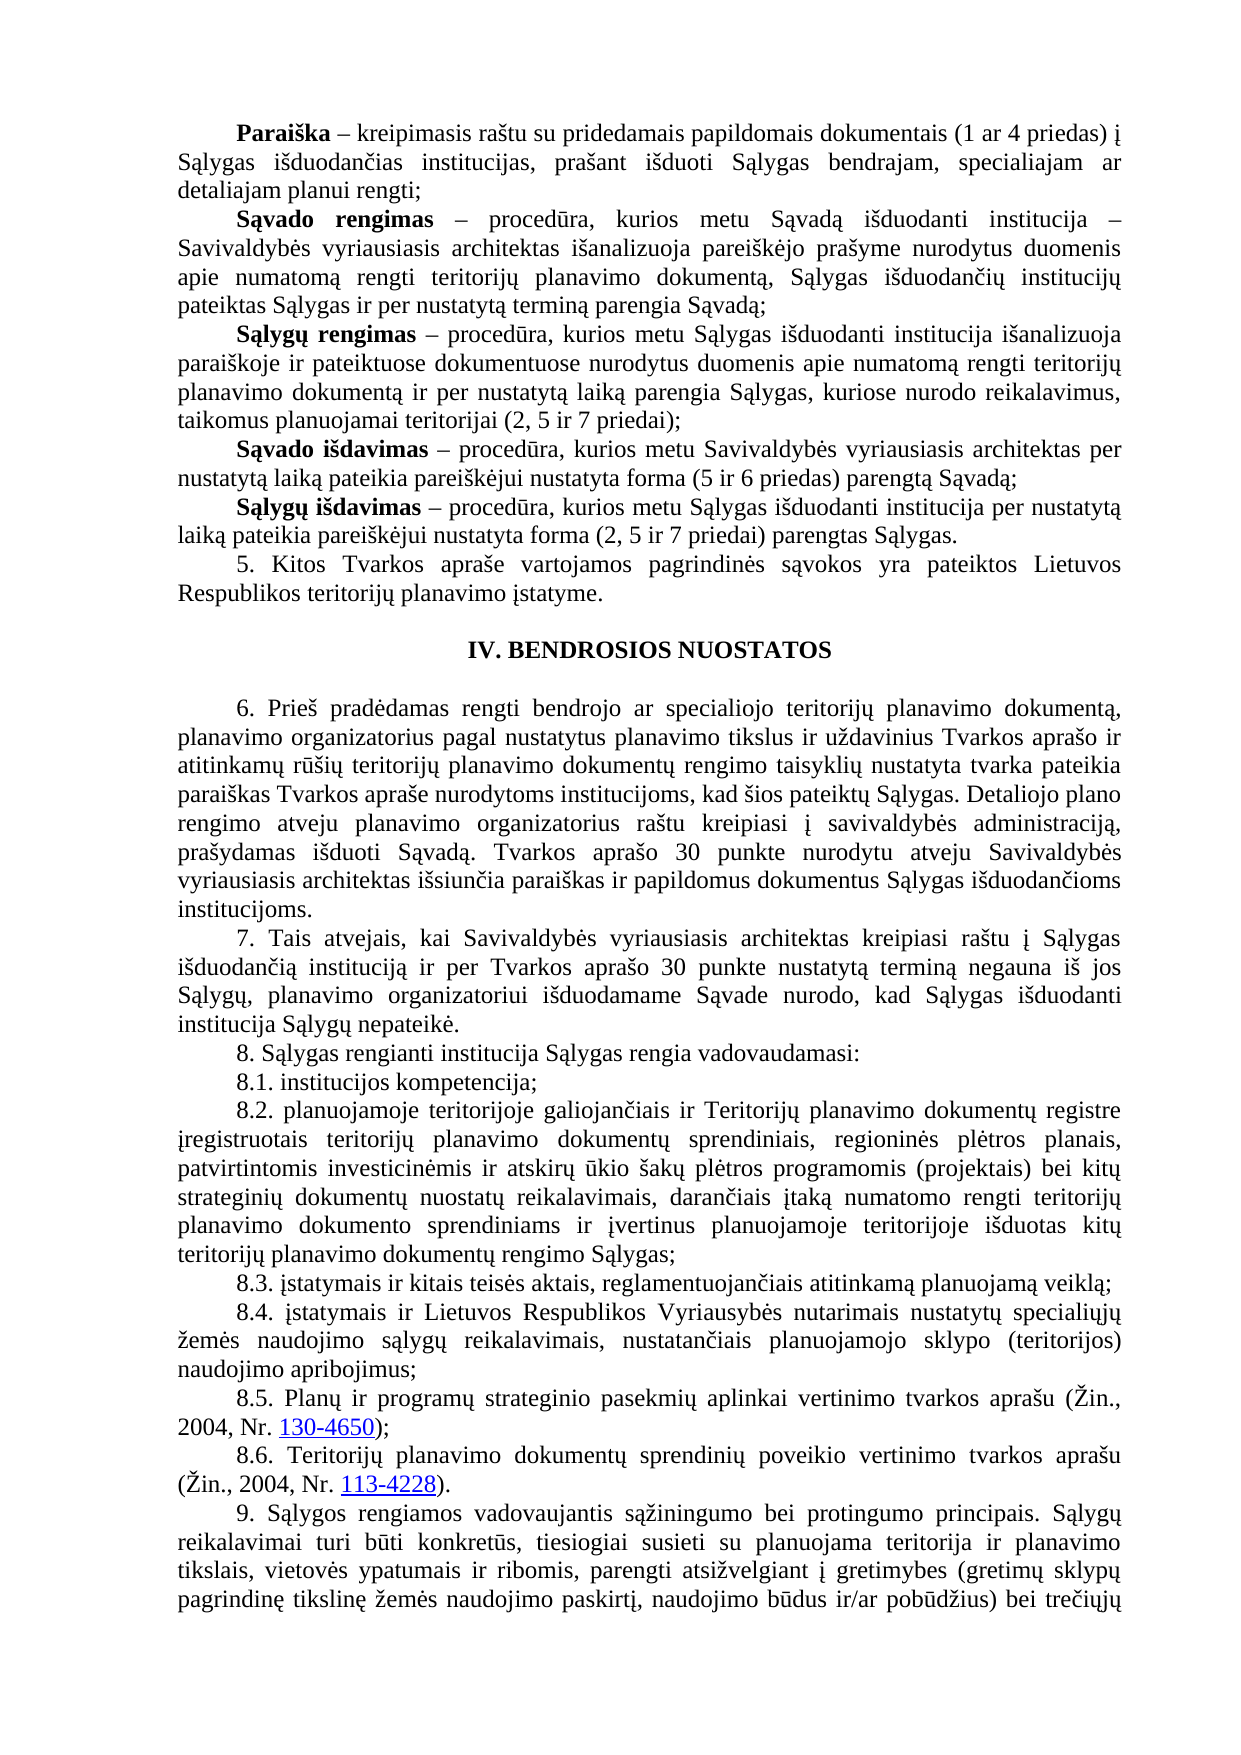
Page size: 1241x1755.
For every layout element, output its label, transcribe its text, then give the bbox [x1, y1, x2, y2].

text 5. Kitos Tvarkos apraše vartojamos pagrindinės sąvokos yra pateiktos Lietuvos Respublikos teritorijų planavimo įstatyme. [177, 549, 1122, 607]
text 8.4. įstatymais ir Lietuvos Respublikos Vyriausybės nutarimais nustatytų specialiųjų žemės naudojimo sąlygų reikalavimais, nustatančiais planuojamojo sklypo (teritorijos) naudojimo apribojimus; [177, 1297, 1122, 1383]
text Sąvado išdavimas – procedūra, kurios metu Savivaldybės vyriausiasis architektas per nustatytą laiką pateikia pareiškėjui nustatyta forma (5 ir 6 priedas) parengtą Sąvadą; [177, 434, 1122, 492]
text 9. Sąlygos rengiamos vadovaujantis sąžiningumo bei protingumo principais. Sąlygų reikalavimai turi būti konkretūs, tiesiogiai susieti su planuojama teritorija ir planavimo tikslais, vietovės ypatumais ir ribomis, parengti atsižvelgiant į gretimybes (gretimų sklypų pagrindinę tikslinę žemės naudojimo paskirtį, naudojimo būdus ir/ar pobūdžius) bei trečiųjų [177, 1498, 1122, 1613]
text 8. Sąlygas rengianti institucija Sąlygas rengia vadovaudamasi: [177, 1038, 1122, 1067]
text IV. BENDROSIOS NUOSTATOS [177, 636, 1122, 664]
text 8.3. įstatymais ir kitais teisės aktais, reglamentuojančiais atitinkamą planuojamą veiklą; [177, 1268, 1122, 1297]
text 6. Prieš pradėdamas rengti bendrojo ar specialiojo teritorijų planavimo dokumentą, planavimo organizatorius pagal nustatytus planavimo tikslus ir uždavinius Tvarkos aprašo ir atitinkamų rūšių teritorijų planavimo dokumentų rengimo taisyklių nustatyta tvarka pateikia paraiškas Tvarkos apraše nurodytoms institucijoms, kad šios pateiktų Sąlygas. Detaliojo plano rengimo atveju planavimo organizatorius raštu kreipiasi į savivaldybės administraciją, prašydamas išduoti Sąvadą. Tvarkos aprašo 30 punkte nurodytu atveju Savivaldybės vyriausiasis architektas išsiunčia paraiškas ir papildomus dokumentus Sąlygas išduodančioms institucijoms. [177, 693, 1122, 923]
text Sąlygų rengimas – procedūra, kurios metu Sąlygas išduodanti institucija išanalizuoja paraiškoje ir pateiktuose dokumentuose nurodytus duomenis apie numatomą rengti teritorijų planavimo dokumentą ir per nustatytą laiką parengia Sąlygas, kuriose nurodo reikalavimus, taikomus planuojamai teritorijai (2, 5 ir 7 priedai); [177, 319, 1122, 434]
text 8.2. planuojamoje teritorijoje galiojančiais ir Teritorijų planavimo dokumentų registre įregistruotais teritorijų planavimo dokumentų sprendiniais, regioninės plėtros planais, patvirtintomis investicinėmis ir atskirų ūkio šakų plėtros programomis (projektais) bei kitų strateginių dokumentų nuostatų reikalavimais, darančiais įtaką numatomo rengti teritorijų planavimo dokumento sprendiniams ir įvertinus planuojamoje teritorijoje išduotas kitų teritorijų planavimo dokumentų rengimo Sąlygas; [177, 1096, 1122, 1268]
text Sąlygų išdavimas – procedūra, kurios metu Sąlygas išduodanti institucija per nustatytą laiką pateikia pareiškėjui nustatyta forma (2, 5 ir 7 priedai) parengtas Sąlygas. [177, 492, 1122, 549]
text 8.6. Teritorijų planavimo dokumentų sprendinių poveikio vertinimo tvarkos aprašu (Žin., 2004, Nr. 113-4228). [177, 1441, 1122, 1498]
text 7. Tais atvejais, kai Savivaldybės vyriausiasis architektas kreipiasi raštu į Sąlygas išduodančią instituciją ir per Tvarkos aprašo 30 punkte nustatytą terminą negauna iš jos Sąlygų, planavimo organizatoriui išduodamame Sąvade nurodo, kad Sąlygas išduodanti institucija Sąlygų nepateikė. [177, 923, 1122, 1038]
text Sąvado rengimas – procedūra, kurios metu Sąvadą išduodanti institucija – Savivaldybės vyriausiasis architektas išanalizuoja pareiškėjo prašyme nurodytus duomenis apie numatomą rengti teritorijų planavimo dokumentą, Sąlygas išduodančių institucijų pateiktas Sąlygas ir per nustatytą terminą parengia Sąvadą; [177, 204, 1122, 319]
text 8.1. institucijos kompetencija; [177, 1067, 1122, 1096]
text 8.5. Planų ir programų strateginio pasekmių aplinkai vertinimo tvarkos aprašu (Žin., 2004, Nr. 130-4650); [177, 1383, 1122, 1441]
text Paraiška – kreipimasis raštu su pridedamais papildomais dokumentais (1 ar 4 priedas) į Sąlygas išduodančias institucijas, prašant išduoti Sąlygas bendrajam, specialiajam ar detaliajam planui rengti; [177, 118, 1122, 204]
